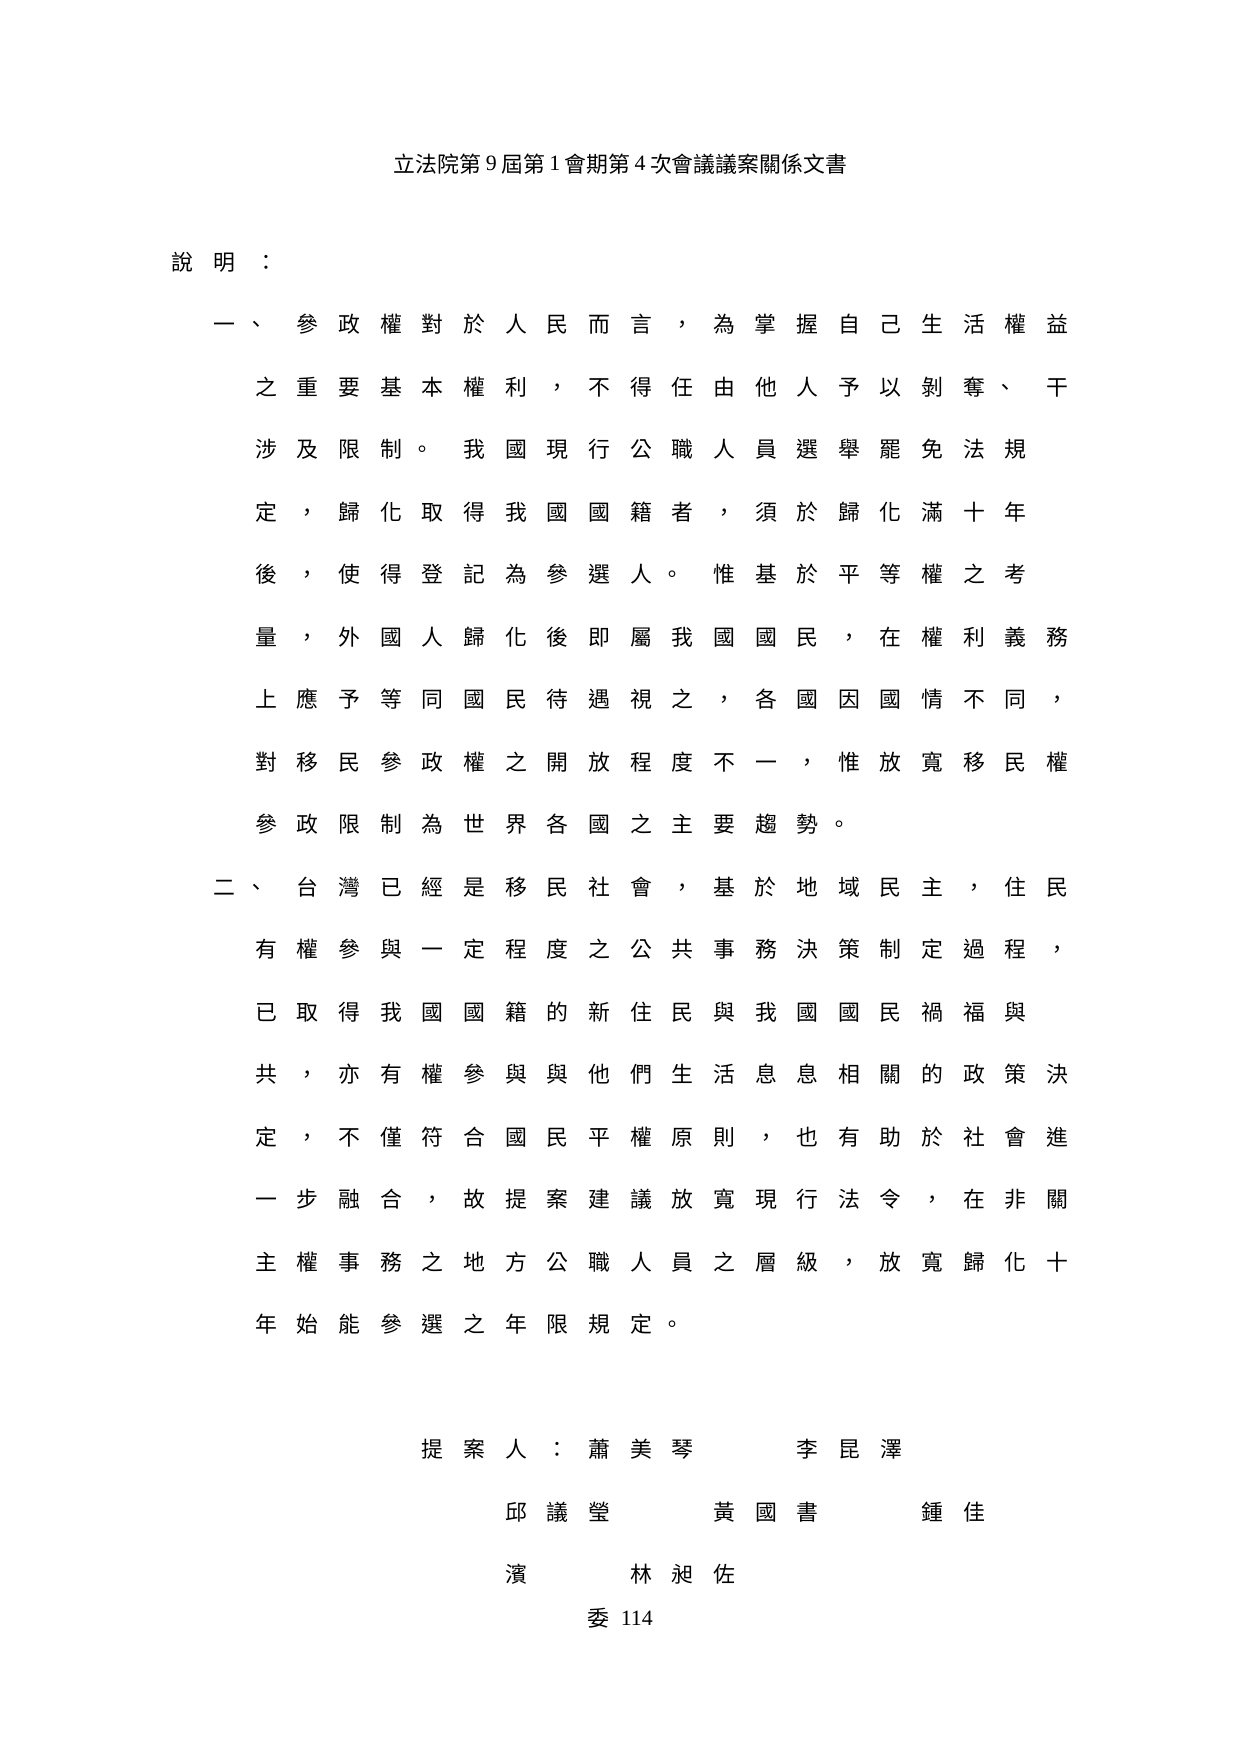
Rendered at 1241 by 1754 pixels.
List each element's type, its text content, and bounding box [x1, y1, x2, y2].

text 提案人：蕭美琴 李昆澤 邱議瑩 黃國書 鍾佳濱 林昶佐 [403, 1406, 1012, 1594]
text 二、台灣已經是移民社會，基於地域民主，住民有權參與一定程度之公共事務決策制定過程，已取得我國國籍的新住民與我國國民禍福與共，亦有權參與與他們生活息息相關的政策決定，不僅符合國民平權原則，也有助於社會進一步融合，故提案建議放寬現行法令，在非關主權事務之地方公職人員之層級，放寬歸化十年始能參選之年限規定。 [184, 844, 1078, 1344]
text 說明： [162, 219, 1078, 281]
text 一、參政權對於人民而言，為掌握自己生活權益之重要基本權利，不得任由他人予以剝奪、干涉及限制。我國現行公職人員選舉罷免法規定，歸化取得我國國籍者，須於歸化滿十年後，使得登記為參選人。惟基於平等權之考量，外國人歸化後即屬我國國民，在權利義務上應予等同國民待遇視之，各國因國情不同，對移民參政權之開放程度不一，惟放寬移民權參政限制為世界各國之主要趨勢。 [184, 281, 1078, 844]
